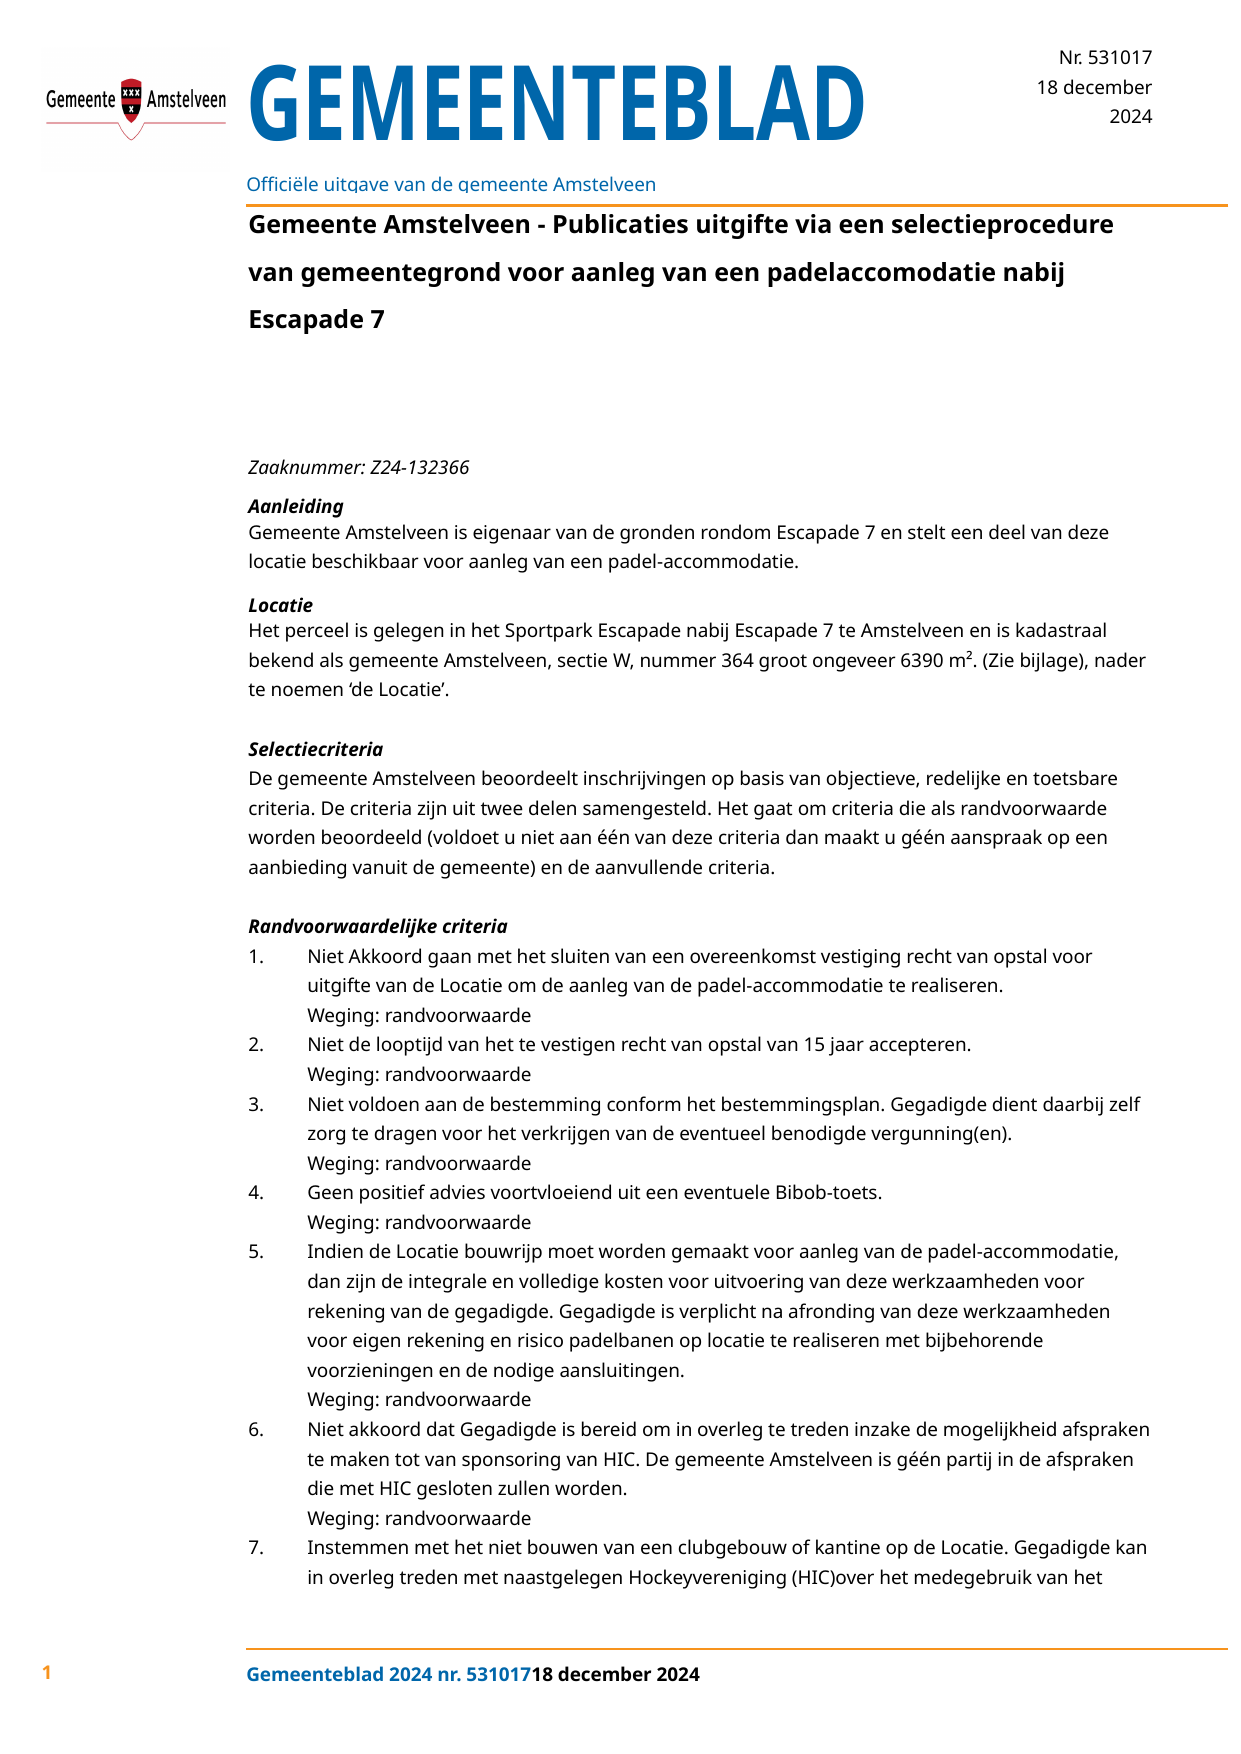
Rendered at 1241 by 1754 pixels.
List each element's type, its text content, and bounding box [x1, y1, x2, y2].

list Instemmen met het niet bouwen van een clubgebouw of kantine op de Locatie. Gegadigde kan in overleg treden met naastgelegen Hockeyvereniging (HIC)over het medegebruik van het [248, 1534, 1152, 1590]
text De gemeente Amstelveen beoordeelt inschrijvingen op basis van objectieve, redelijke en toetsbare criteria. De criteria zijn uit twee delen samengesteld. Het gaat om criteria die als randvoorwaarde worden beoordeeld (voldoet u niet aan één van deze criteria dan maakt u géén aanspraak op een aanbieding vanuit de gemeente) en de aanvullende criteria. [248, 765, 1152, 880]
text Randvoorwaardelijke criteria [248, 913, 1152, 939]
picture [41, 47, 231, 172]
text Aanleiding [248, 493, 1152, 519]
list Niet akkoord dat Gegadigde is bereid om in overleg te treden inzake de mogelijkheid afspraken te maken tot van sponsoring van HIC. De gemeente Amstelveen is géén partij in de afspraken die met HIC gesloten zullen worden. [248, 1416, 1152, 1501]
list Weging: randvoorwaarde [248, 1209, 1152, 1235]
list Weging: randvoorwaarde [248, 1150, 1152, 1176]
text Selectiecriteria [248, 736, 1152, 762]
list Weging: randvoorwaarde [248, 1061, 1152, 1087]
text Gemeente Amstelveen - Publicaties uitgifte via een selectieprocedure van gemeentegrond voor aanleg van een padelaccomodatie nabij Escapade 7 [248, 207, 1152, 336]
list Indien de Locatie bouwrijp moet worden gemaakt voor aanleg van de padel-accommodatie, dan zijn de integrale en volledige kosten voor uitvoering van deze werkzaamheden voor rekening van de gegadigde. Gegadigde is verplicht na afronding van deze werkzaamheden voor eigen rekening en risico padelbanen op locatie te realiseren met bijbehorende voorzieningen en de nodige aansluitingen. [248, 1239, 1152, 1383]
text Gemeente Amstelveen is eigenaar van de gronden rondom Escapade 7 en stelt een deel van deze locatie beschikbaar voor aanleg van een padel-accommodatie. [248, 519, 1152, 574]
list Niet Akkoord gaan met het sluiten van een overeenkomst vestiging recht van opstal voor uitgifte van de Locatie om de aanleg van de padel-accommodatie te realiseren. [248, 943, 1152, 998]
list Weging: randvoorwaarde [248, 1387, 1152, 1412]
list Weging: randvoorwaarde [248, 1002, 1152, 1028]
list Niet voldoen aan de bestemming conform het bestemmingsplan. Gegadigde dient daarbij zelf zorg te dragen voor het verkrijgen van de eventueel benodigde vergunning(en). [248, 1091, 1152, 1146]
text Het perceel is gelegen in het Sportpark Escapade nabij Escapade 7 te Amstelveen en is kadastraal bekend als gemeente Amstelveen, sectie W, nummer 364 groot ongeveer 6390 m². (Zie bijlage), nader te noemen ‘de Locatie’. [248, 617, 1152, 702]
list Geen positief advies voortvloeiend uit een eventuele Bibob-toets. [248, 1179, 1152, 1205]
text Zaaknummer: Z24-132366 [248, 454, 1152, 480]
list Weging: randvoorwaarde [248, 1505, 1152, 1531]
text Locatie [248, 592, 1152, 617]
list Niet de looptijd van het te vestigen recht van opstal van 15 jaar accepteren. [248, 1032, 1152, 1057]
